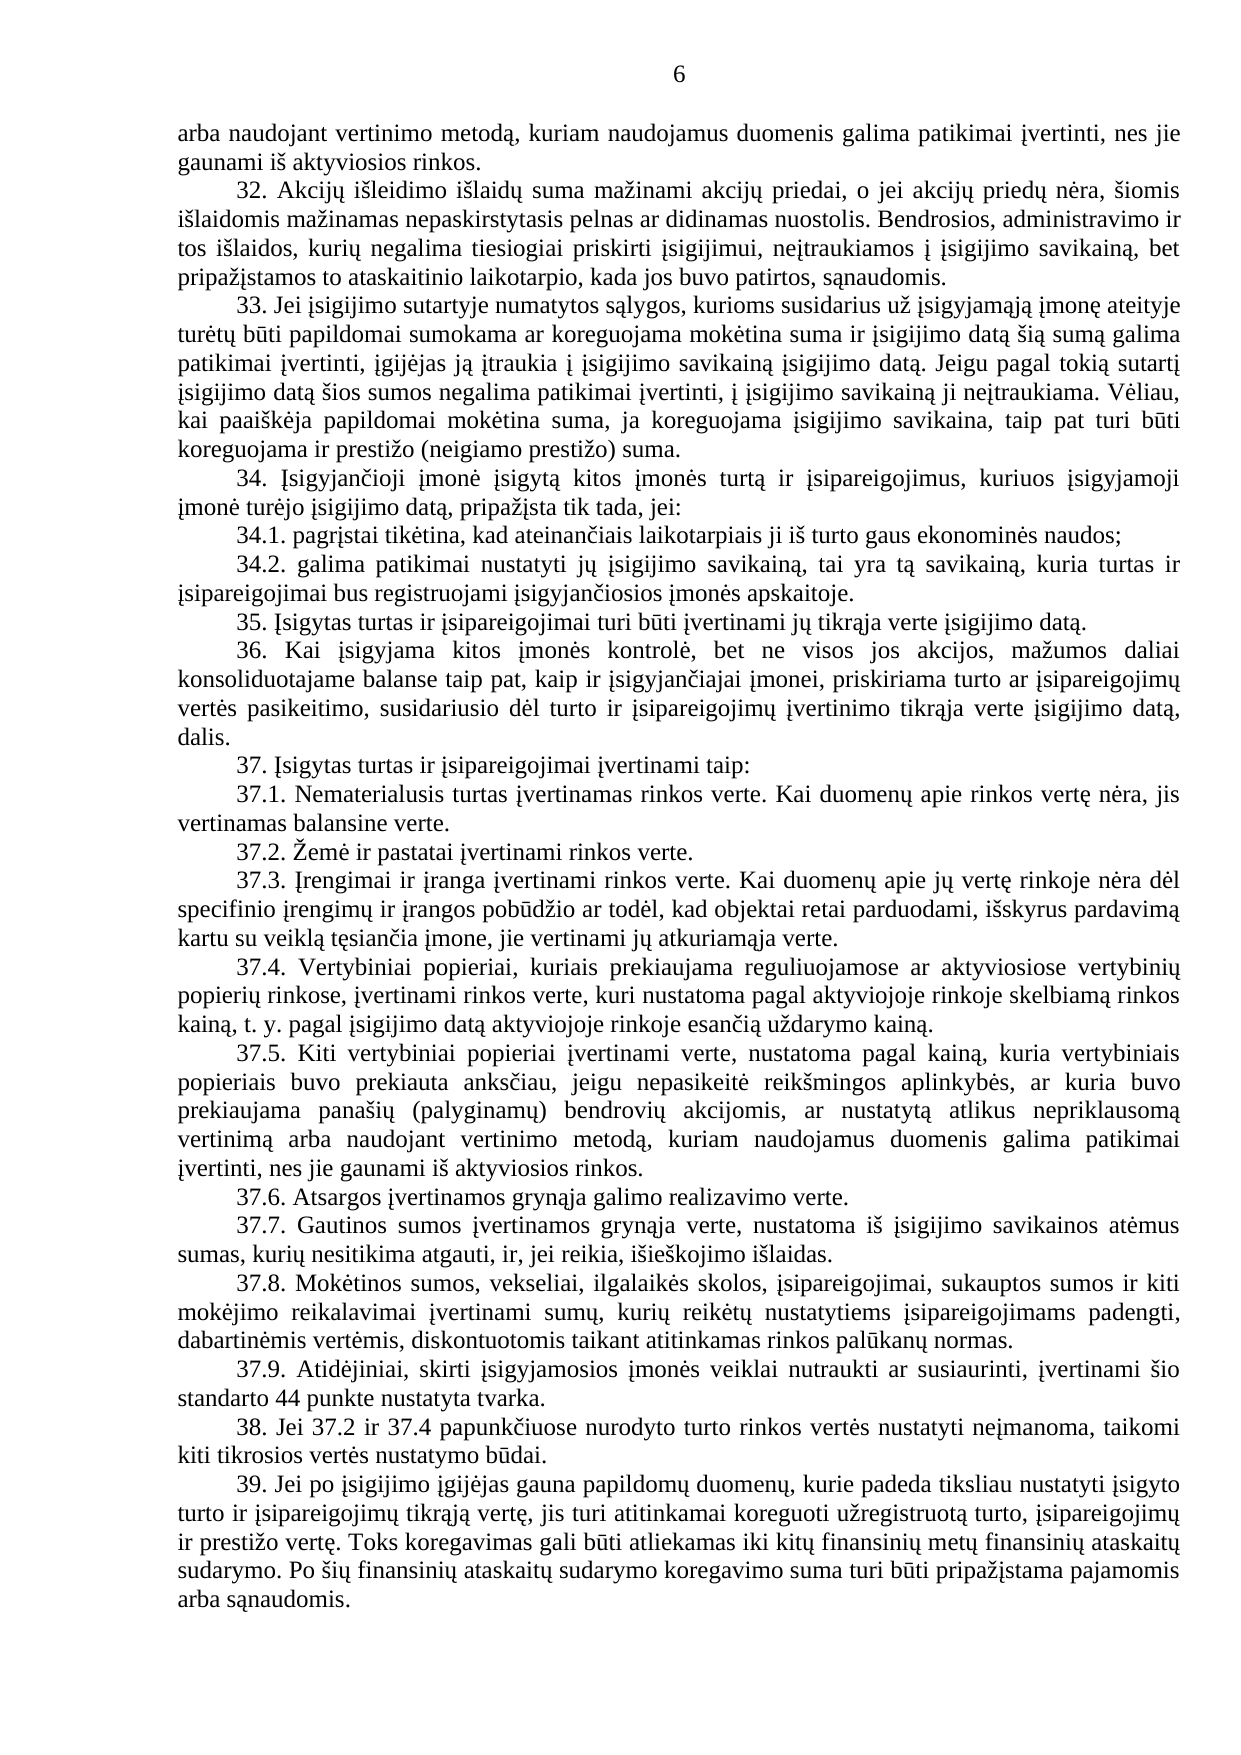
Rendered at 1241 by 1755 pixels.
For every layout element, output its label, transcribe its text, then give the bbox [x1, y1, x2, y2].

text 37.5. Kiti vertybiniai popieriai įvertinami verte, nustatoma pagal kainą, kuria vertybiniais popieriais buvo prekiauta anksčiau, jeigu nepasikeitė reikšmingos aplinkybės, ar kuria buvo prekiaujama panašių (palyginamų) bendrovių akcijomis, ar nustatytą atlikus nepriklausomą vertinimą arba naudojant vertinimo metodą, kuriam naudojamus duomenis galima patikimai įvertinti, nes jie gaunami iš aktyviosios rinkos. [177, 1038, 1181, 1182]
text 36. Kai įsigyjama kitos įmonės kontrolė, bet ne visos jos akcijos, mažumos daliai konsoliduotajame balanse taip pat, kaip ir įsigyjančiajai įmonei, priskiriama turto ar įsipareigojimų vertės pasikeitimo, susidariusio dėl turto ir įsipareigojimų įvertinimo tikrąja verte įsigijimo datą, dalis. [177, 636, 1181, 751]
text 34.2. galima patikimai nustatyti jų įsigijimo savikainą, tai yra tą savikainą, kuria turtas ir įsipareigojimai bus registruojami įsigyjančiosios įmonės apskaitoje. [177, 549, 1181, 607]
text 33. Jei įsigijimo sutartyje numatytos sąlygos, kurioms susidarius už įsigyjamąją įmonę ateityje turėtų būti papildomai sumokama ar koreguojama mokėtina suma ir įsigijimo datą šią sumą galima patikimai įvertinti, įgijėjas ją įtraukia į įsigijimo savikainą įsigijimo datą. Jeigu pagal tokią sutartį įsigijimo datą šios sumos negalima patikimai įvertinti, į įsigijimo savikainą ji neįtraukiama. Vėliau, kai paaiškėja papildomai mokėtina suma, ja koreguojama įsigijimo savikaina, taip pat turi būti koreguojama ir prestižo (neigiamo prestižo) suma. [177, 291, 1181, 463]
text arba naudojant vertinimo metodą, kuriam naudojamus duomenis galima patikimai įvertinti, nes jie gaunami iš aktyviosios rinkos. [177, 118, 1181, 176]
text 37.2. Žemė ir pastatai įvertinami rinkos verte. [177, 837, 1181, 866]
text 37.6. Atsargos įvertinamos grynąja galimo realizavimo verte. [177, 1182, 1181, 1211]
text 37.7. Gautinos sumos įvertinamos grynąja verte, nustatoma iš įsigijimo savikainos atėmus sumas, kurių nesitikima atgauti, ir, jei reikia, išieškojimo išlaidas. [177, 1211, 1181, 1268]
text 32. Akcijų išleidimo išlaidų suma mažinami akcijų priedai, o jei akcijų priedų nėra, šiomis išlaidomis mažinamas nepaskirstytasis pelnas ar didinamas nuostolis. Bendrosios, administravimo ir tos išlaidos, kurių negalima tiesiogiai priskirti įsigijimui, neįtraukiamos į įsigijimo savikainą, bet pripažįstamos to ataskaitinio laikotarpio, kada jos buvo patirtos, sąnaudomis. [177, 176, 1181, 291]
text 37.3. Įrengimai ir įranga įvertinami rinkos verte. Kai duomenų apie jų vertę rinkoje nėra dėl specifinio įrengimų ir įrangos pobūdžio ar todėl, kad objektai retai parduodami, išskyrus pardavimą kartu su veiklą tęsiančia įmone, jie vertinami jų atkuriamąja verte. [177, 866, 1181, 952]
text 34.1. pagrįstai tikėtina, kad ateinančiais laikotarpiais ji iš turto gaus ekonominės naudos; [177, 521, 1181, 549]
text 37.9. Atidėjiniai, skirti įsigyjamosios įmonės veiklai nutraukti ar susiaurinti, įvertinami šio standarto 44 punkte nustatyta tvarka. [177, 1354, 1181, 1412]
text 37.4. Vertybiniai popieriai, kuriais prekiaujama reguliuojamose ar aktyviosiose vertybinių popierių rinkose, įvertinami rinkos verte, kuri nustatoma pagal aktyviojoje rinkoje skelbiamą rinkos kainą, t. y. pagal įsigijimo datą aktyviojoje rinkoje esančią uždarymo kainą. [177, 952, 1181, 1038]
text 34. Įsigyjančioji įmonė įsigytą kitos įmonės turtą ir įsipareigojimus, kuriuos įsigyjamoji įmonė turėjo įsigijimo datą, pripažįsta tik tada, jei: [177, 463, 1181, 521]
text 35. Įsigytas turtas ir įsipareigojimai turi būti įvertinami jų tikrąja verte įsigijimo datą. [177, 607, 1181, 636]
text 39. Jei po įsigijimo įgijėjas gauna papildomų duomenų, kurie padeda tiksliau nustatyti įsigyto turto ir įsipareigojimų tikrąją vertę, jis turi atitinkamai koreguoti užregistruotą turto, įsipareigojimų ir prestižo vertę. Toks koregavimas gali būti atliekamas iki kitų finansinių metų finansinių ataskaitų sudarymo. Po šių finansinių ataskaitų sudarymo koregavimo suma turi būti pripažįstama pajamomis arba sąnaudomis. [177, 1469, 1181, 1613]
text 37.8. Mokėtinos sumos, vekseliai, ilgalaikės skolos, įsipareigojimai, sukauptos sumos ir kiti mokėjimo reikalavimai įvertinami sumų, kurių reikėtų nustatytiems įsipareigojimams padengti, dabartinėmis vertėmis, diskontuotomis taikant atitinkamas rinkos palūkanų normas. [177, 1268, 1181, 1354]
text 38. Jei 37.2 ir 37.4 papunkčiuose nurodyto turto rinkos vertės nustatyti neįmanoma, taikomi kiti tikrosios vertės nustatymo būdai. [177, 1412, 1181, 1469]
text 37. Įsigytas turtas ir įsipareigojimai įvertinami taip: [177, 751, 1181, 779]
text 37.1. Nematerialusis turtas įvertinamas rinkos verte. Kai duomenų apie rinkos vertę nėra, jis vertinamas balansine verte. [177, 779, 1181, 837]
